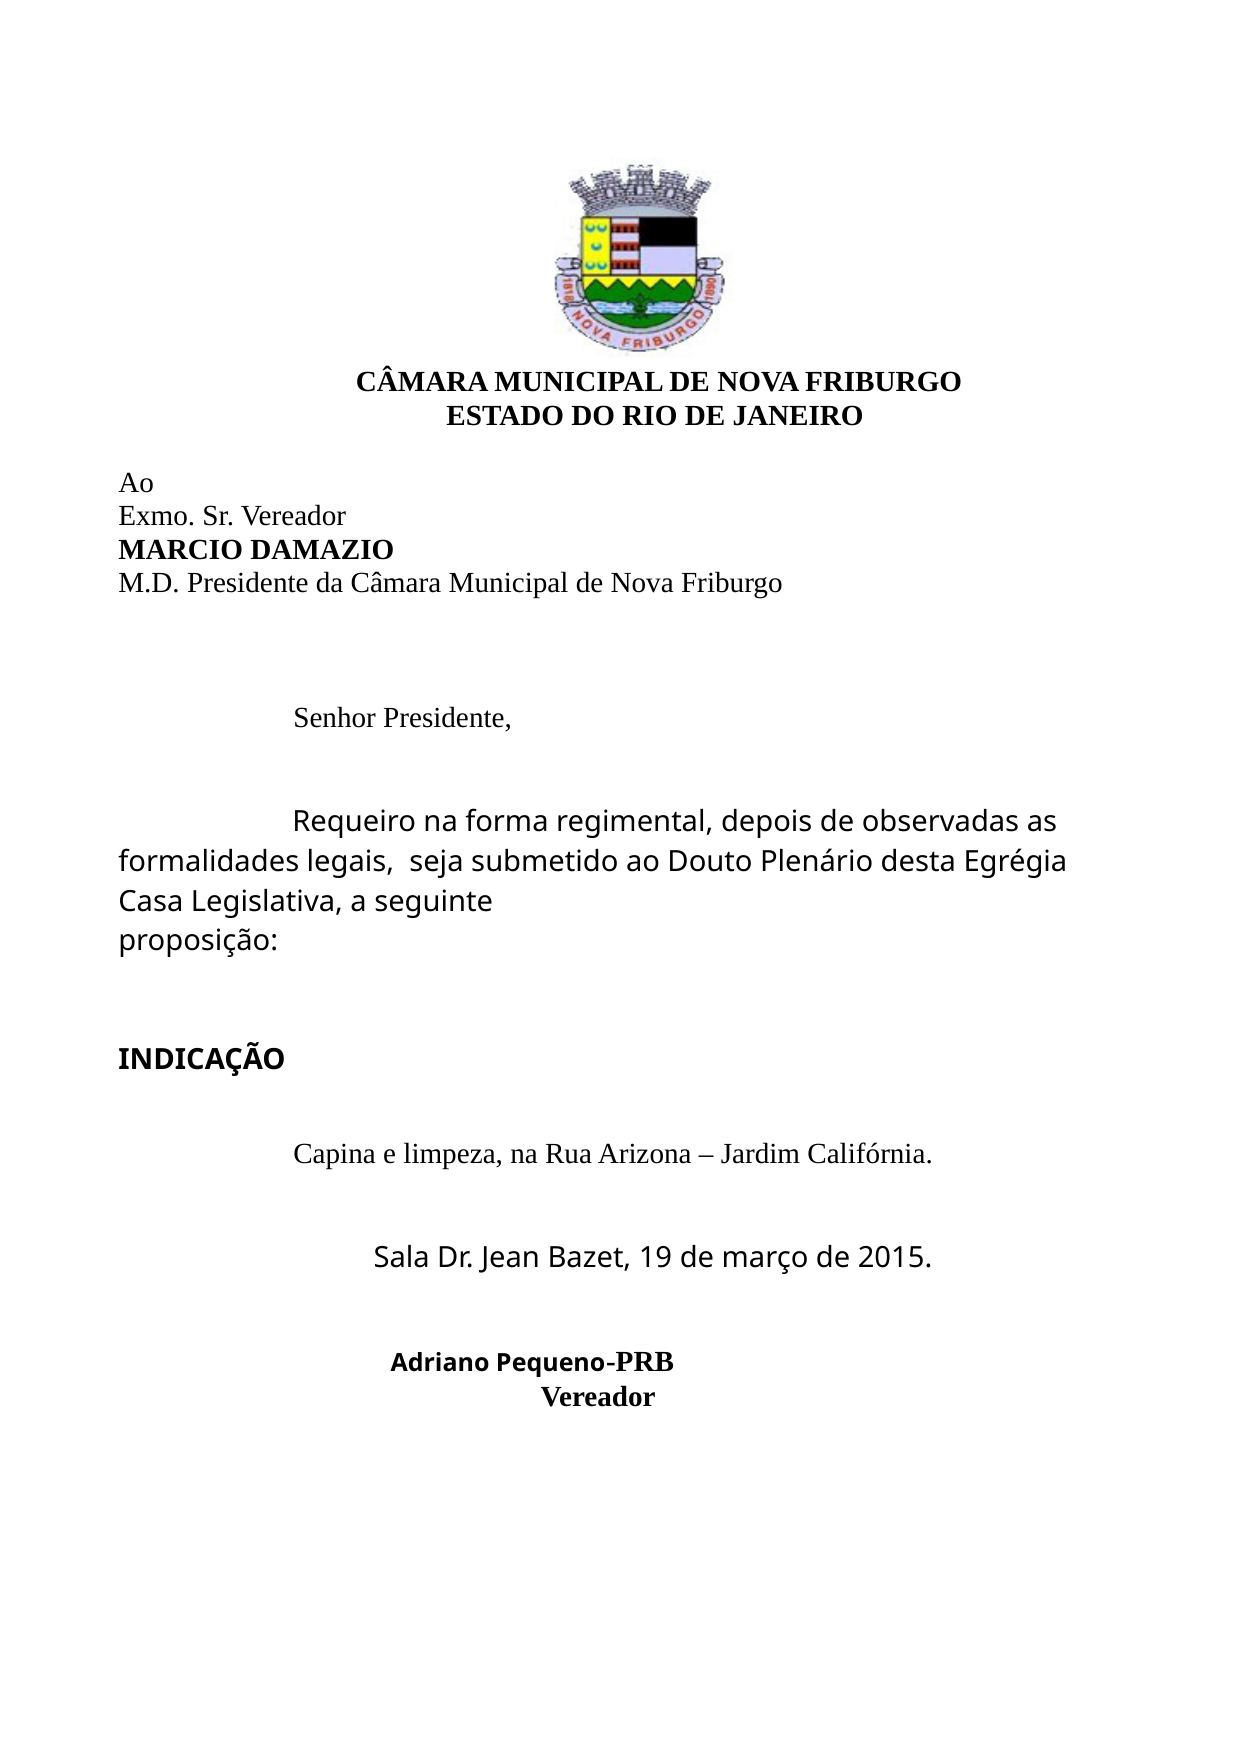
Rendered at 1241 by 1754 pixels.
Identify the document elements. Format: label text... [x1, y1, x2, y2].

text ESTADO DO RIO DE JANEIRO [118, 398, 1122, 431]
text Vereador [118, 1379, 1122, 1412]
text Capina e limpeza, na Rua Arizona – Jardim Califórnia. [118, 1136, 1122, 1169]
text Exmo. Sr. Vereador [118, 498, 1122, 532]
text CÂMARA MUNICIPAL DE NOVA FRIBURGO [118, 118, 1122, 398]
text proposição: [118, 919, 1122, 959]
text Adriano Pequeno-PRB [118, 1344, 1122, 1379]
text Sala Dr. Jean Bazet, 19 de março de 2015. [118, 1236, 1122, 1276]
text INDICAÇÃO [118, 1038, 1122, 1078]
text Requeiro na forma regimental, depois de observadas as formalidades legais, seja submetido ao Douto Plenário desta Egrégia Casa Legislativa, a seguinte [118, 800, 1122, 919]
text Senhor Presidente, [118, 700, 1122, 733]
text MARCIO DAMAZIO [118, 532, 1122, 566]
text Ao [118, 465, 1122, 498]
text M.D. Presidente da Câmara Municipal de Nova Friburgo [118, 566, 1122, 599]
